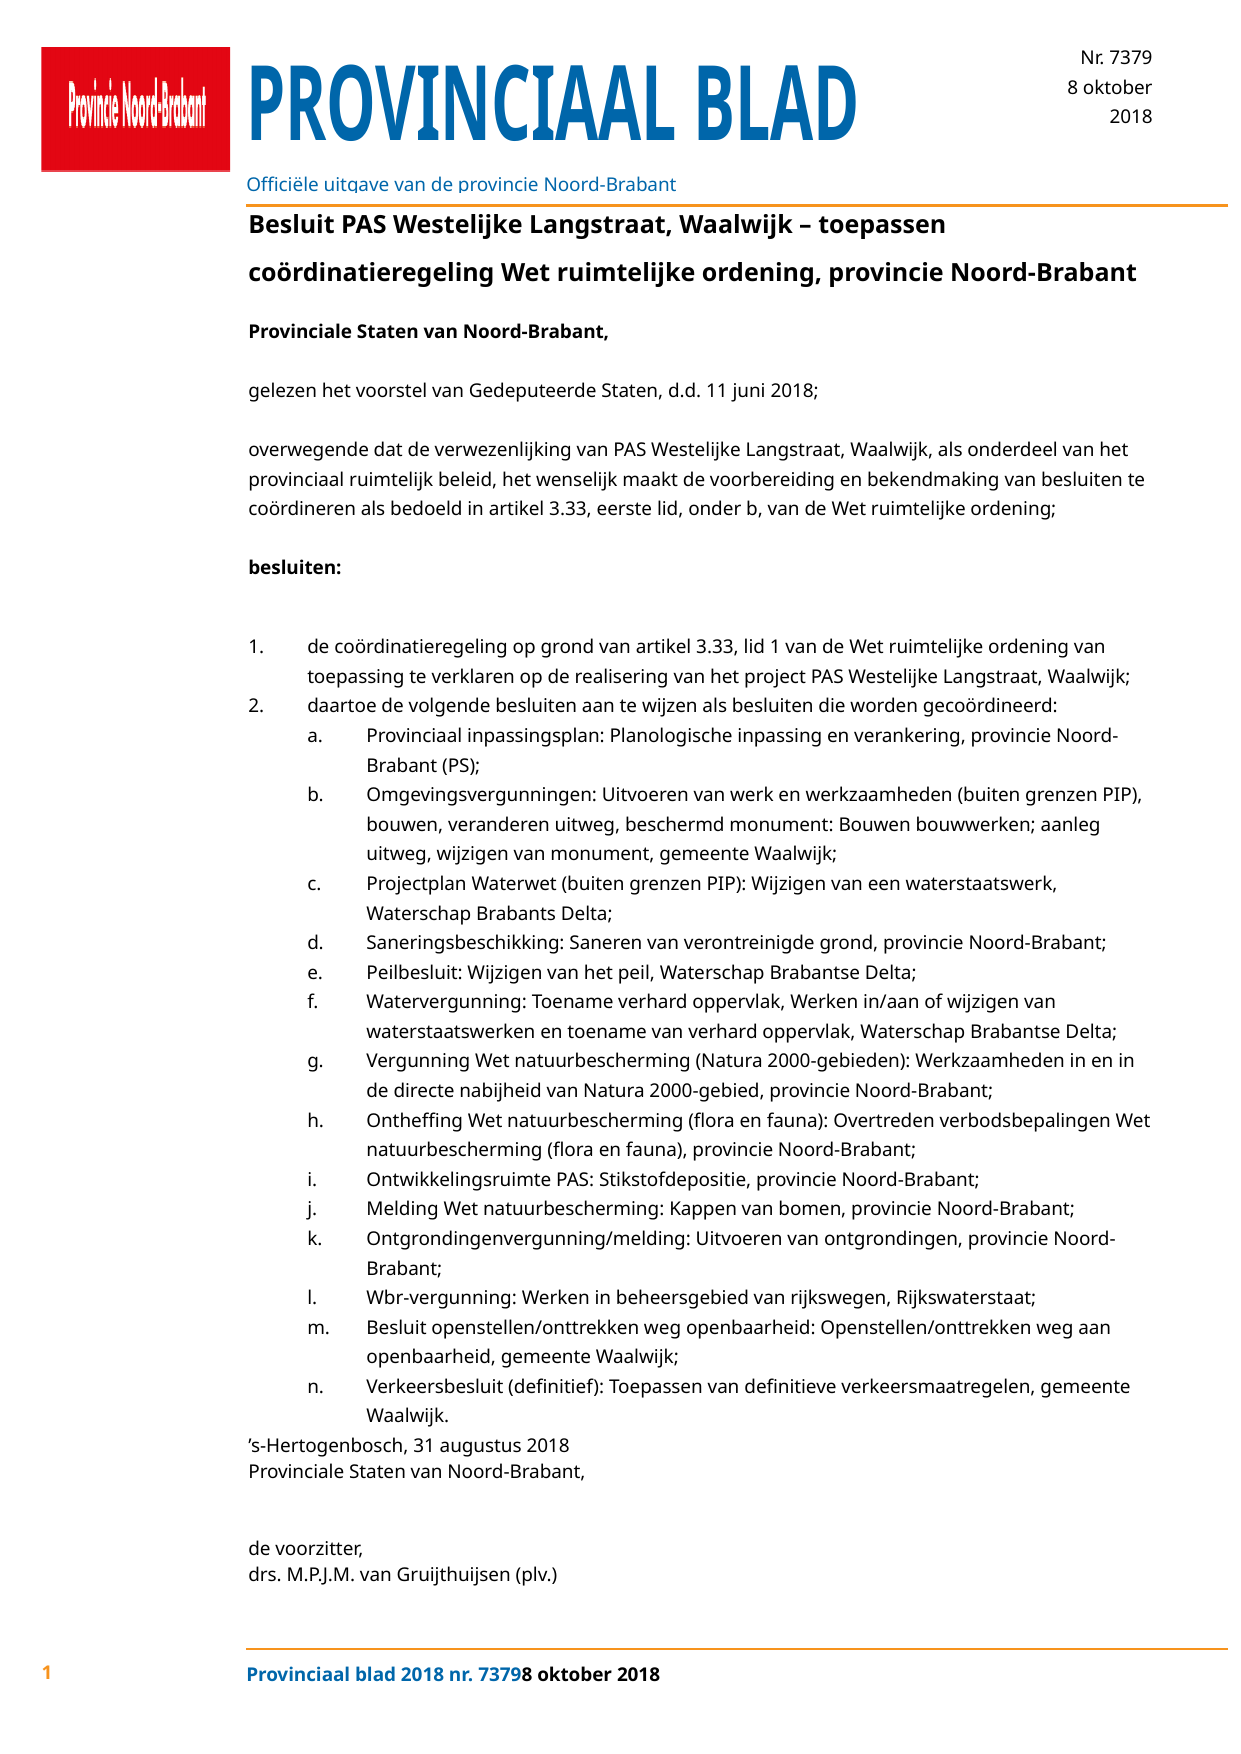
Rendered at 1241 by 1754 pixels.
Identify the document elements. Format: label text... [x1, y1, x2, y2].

list Melding Wet natuurbescherming: Kappen van bomen, provincie Noord-Brabant; [307, 1196, 1152, 1221]
text Besluit PAS Westelijke Langstraat, Waalwijk – toepassen coördinatieregeling Wet ruimtelijke ordening, provincie Noord-Brabant [248, 207, 1152, 288]
list Wbr-vergunning: Werken in beheersgebied van rijkswegen, Rijkswaterstaat; [307, 1284, 1152, 1310]
text de voorzitter, [248, 1535, 1152, 1561]
text besluiten: [248, 554, 1152, 580]
list Ontheffing Wet natuurbescherming (flora en fauna): Overtreden verbodsbepalingen Wet natuurbescherming (flora en fauna), provincie Noord-Brabant; [307, 1107, 1152, 1162]
text Provinciale Staten van Noord-Brabant, [248, 318, 1152, 344]
list Vergunning Wet natuurbescherming (Natura 2000-gebieden): Werkzaamheden in en in de directe nabijheid van Natura 2000-gebied, provincie Noord-Brabant; [307, 1048, 1152, 1103]
picture [41, 47, 231, 172]
text gelezen het voorstel van Gedeputeerde Staten, d.d. 11 juni 2018; [248, 377, 1152, 403]
list de coördinatieregeling op grond van artikel 3.33, lid 1 van de Wet ruimtelijke ordening van toepassing te verklaren op de realisering van het project PAS Westelijke Langstraat, Waalwijk; [248, 633, 1152, 689]
list Peilbesluit: Wijzigen van het peil, Waterschap Brabantse Delta; [307, 959, 1152, 984]
list Projectplan Waterwet (buiten grenzen PIP): Wijzigen van een waterstaatswerk, Waterschap Brabants Delta; [307, 870, 1152, 925]
text ’s-Hertogenbosch, 31 augustus 2018 [248, 1432, 1152, 1458]
list Saneringsbeschikking: Saneren van verontreinigde grond, provincie Noord-Brabant; [307, 929, 1152, 955]
list Watervergunning: Toename verhard oppervlak, Werken in/aan of wijzigen van waterstaatswerken en toename van verhard oppervlak, Waterschap Brabantse Delta; [307, 988, 1152, 1044]
list Besluit openstellen/onttrekken weg openbaarheid: Openstellen/onttrekken weg aan openbaarheid, gemeente Waalwijk; [307, 1314, 1152, 1369]
list Ontwikkelingsruimte PAS: Stikstofdepositie, provincie Noord-Brabant; [307, 1166, 1152, 1192]
list Verkeersbesluit (definitief): Toepassen van definitieve verkeersmaatregelen, gemeente Waalwijk. [307, 1373, 1152, 1428]
list Omgevingsvergunningen: Uitvoeren van werk en werkzaamheden (buiten grenzen PIP), bouwen, veranderen uitweg, beschermd monument: Bouwen bouwwerken; aanleg uitweg, wijzigen van monument, gemeente Waalwijk; [307, 781, 1152, 866]
list Provinciaal inpassingsplan: Planologische inpassing en verankering, provincie Noord-Brabant (PS); [307, 722, 1152, 777]
list daartoe de volgende besluiten aan te wijzen als besluiten die worden gecoördineerd: [248, 693, 1152, 718]
text overwegende dat de verwezenlijking van PAS Westelijke Langstraat, Waalwijk, als onderdeel van het provinciaal ruimtelijk beleid, het wenselijk maakt de voorbereiding en bekendmaking van besluiten te coördineren als bedoeld in artikel 3.33, eerste lid, onder b, van de Wet ruimtelijke ordening; [248, 436, 1152, 521]
text Provinciale Staten van Noord-Brabant, [248, 1458, 1152, 1484]
list Ontgrondingenvergunning/melding: Uitvoeren van ontgrondingen, provincie Noord-Brabant; [307, 1225, 1152, 1280]
text drs. M.P.J.M. van Gruijthuijsen (plv.) [248, 1561, 1152, 1587]
